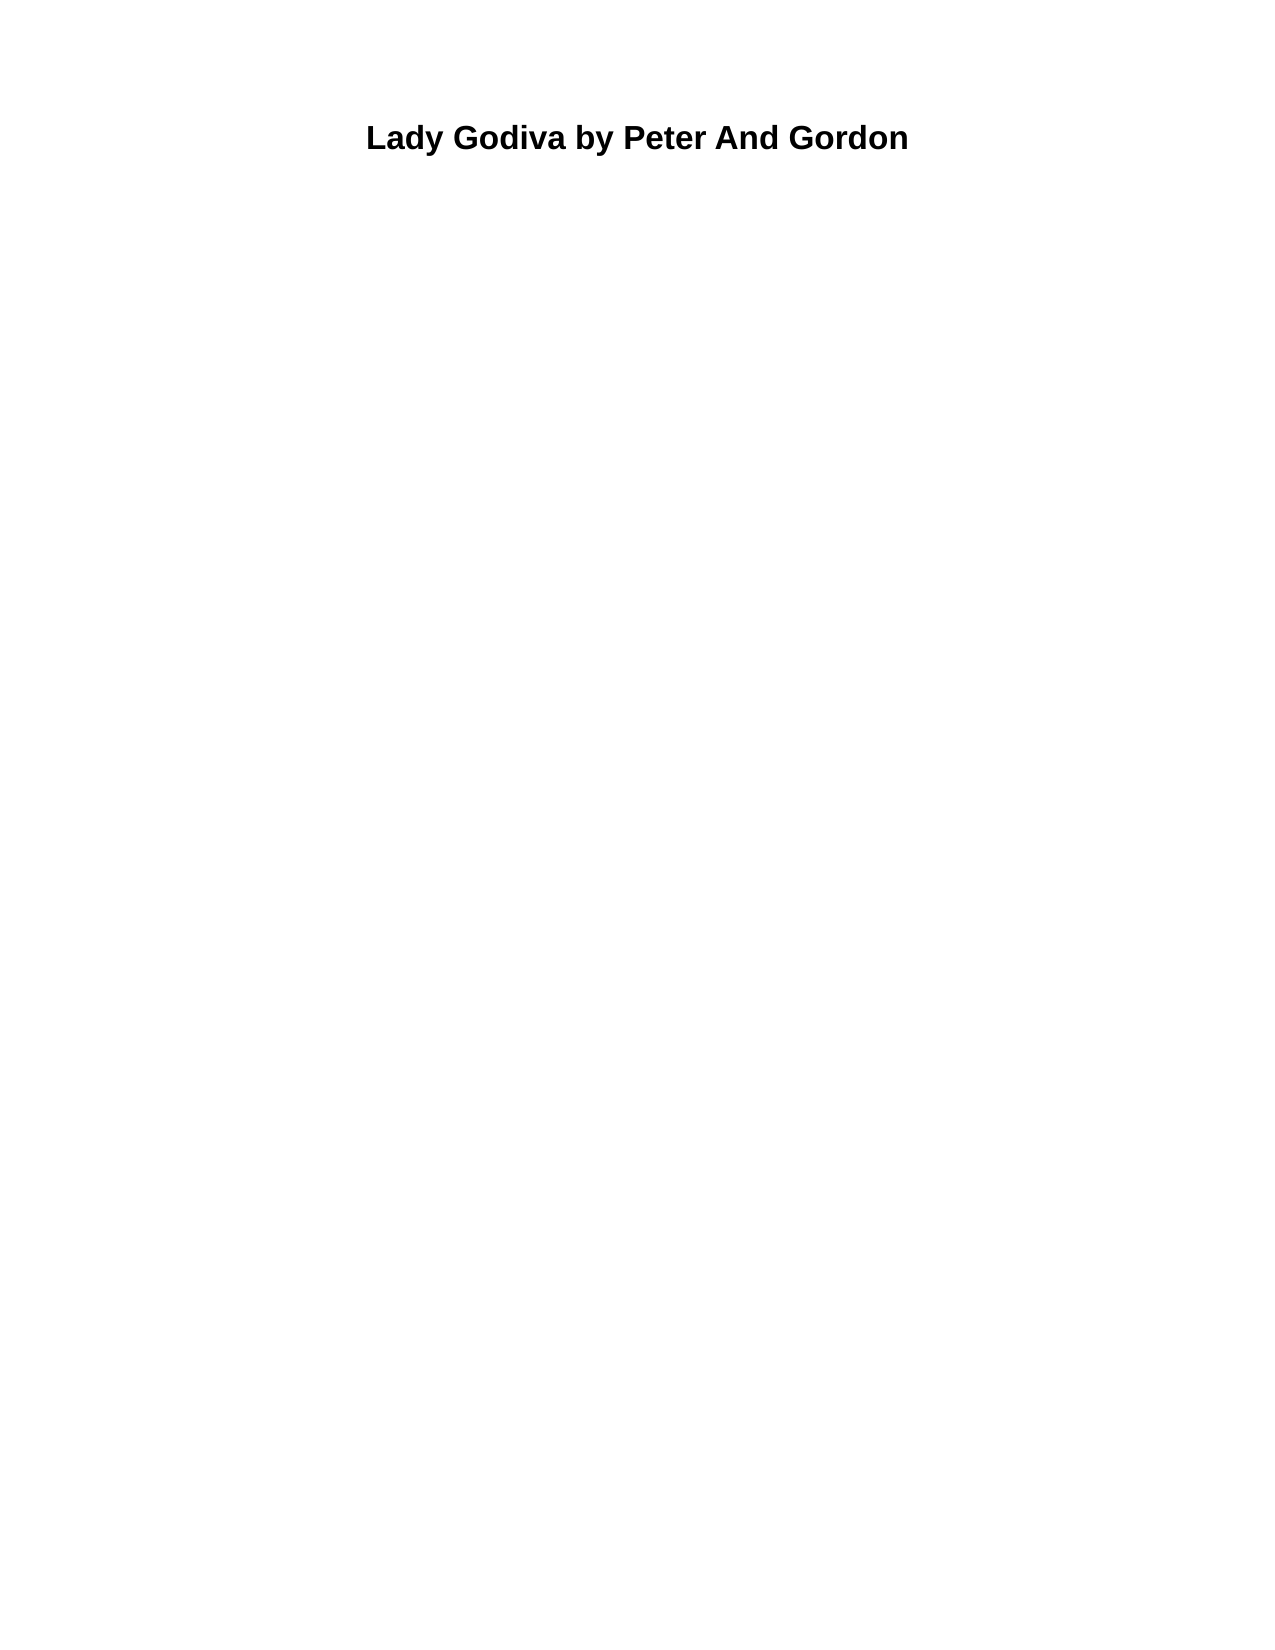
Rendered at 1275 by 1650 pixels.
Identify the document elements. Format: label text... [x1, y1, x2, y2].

text Lady Godiva by Peter And Gordon [118, 118, 1157, 157]
